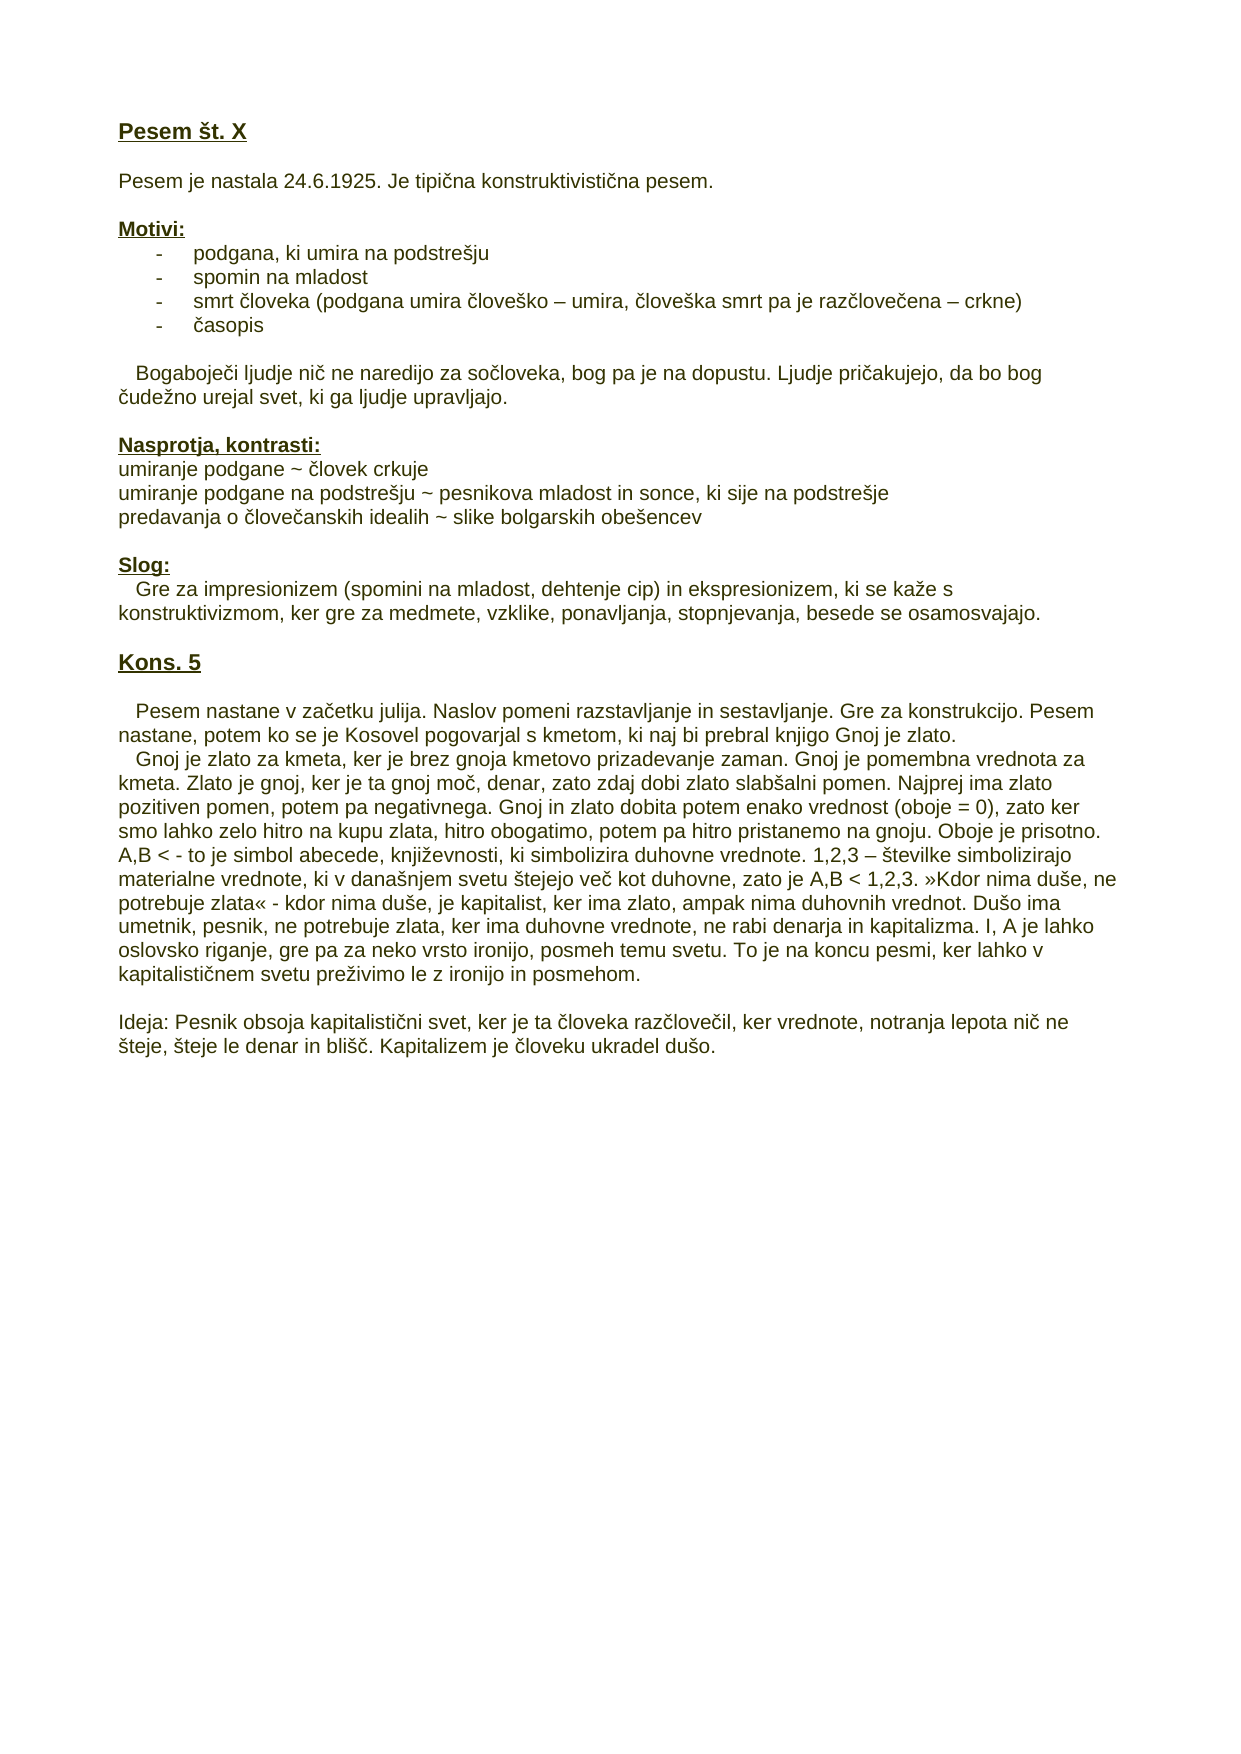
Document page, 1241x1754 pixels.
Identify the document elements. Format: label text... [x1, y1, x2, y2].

text Kons. 5 [118, 648, 1122, 675]
text Nasprotja, kontrasti: [118, 433, 1122, 457]
text Slog: [118, 553, 1122, 577]
text predavanja o človečanskih idealih ~ slike bolgarskih obešencev [118, 505, 1122, 529]
text Pesem nastane v začetku julija. Naslov pomeni razstavljanje in sestavljanje. Gre za konstrukcijo. Pesem nastane, potem ko se je Kosovel pogovarjal s kmetom, ki naj bi prebral knjigo Gnoj je zlato. [118, 699, 1122, 747]
list spomin na mladost [156, 264, 1122, 289]
text Ideja: Pesnik obsoja kapitalistični svet, ker je ta človeka razčlovečil, ker vrednote, notranja lepota nič ne šteje, šteje le denar in blišč. Kapitalizem je človeku ukradel dušo. [118, 1010, 1122, 1058]
text Gnoj je zlato za kmeta, ker je brez gnoja kmetovo prizadevanje zaman. Gnoj je pomembna vrednota za kmeta. Zlato je gnoj, ker je ta gnoj moč, denar, zato zdaj dobi zlato slabšalni pomen. Najprej ima zlato pozitiven pomen, potem pa negativnega. Gnoj in zlato dobita potem enako vrednost (oboje = 0), zato ker smo lahko zelo hitro na kupu zlata, hitro obogatimo, potem pa hitro pristanemo na gnoju. Oboje je prisotno. A,B < - to je simbol abecede, književnosti, ki simbolizira duhovne vrednote. 1,2,3 – številke simbolizirajo materialne vrednote, ki v današnjem svetu štejejo več kot duhovne, zato je A,B < 1,2,3. »Kdor nima duše, ne potrebuje zlata« - kdor nima duše, je kapitalist, ker ima zlato, ampak nima duhovnih vrednot. Dušo ima umetnik, pesnik, ne potrebuje zlata, ker ima duhovne vrednote, ne rabi denarja in kapitalizma. I, A je lahko oslovsko riganje, gre pa za neko vrsto ironijo, posmeh temu svetu. To je na koncu pesmi, ker lahko v kapitalističnem svetu preživimo le z ironijo in posmehom. [118, 747, 1122, 986]
text Pesem št. X [118, 118, 1122, 144]
text umiranje podgane na podstrešju ~ pesnikova mladost in sonce, ki sije na podstrešje [118, 481, 1122, 505]
text umiranje podgane ~ človek crkuje [118, 457, 1122, 481]
text Gre za impresionizem (spomini na mladost, dehtenje cip) in ekspresionizem, ki se kaže s konstruktivizmom, ker gre za medmete, vzklike, ponavljanja, stopnjevanja, besede se osamosvajajo. [118, 577, 1122, 624]
text Pesem je nastala 24.6.1925. Je tipična konstruktivistična pesem. [118, 168, 1122, 192]
list smrt človeka (podgana umira človeško – umira, človeška smrt pa je razčlovečena – crkne) [156, 289, 1122, 313]
text Motivi: [118, 216, 1122, 240]
list časopis [156, 313, 1122, 337]
list podgana, ki umira na podstrešju [156, 240, 1122, 264]
text Bogaboječi ljudje nič ne naredijo za sočloveka, bog pa je na dopustu. Ljudje pričakujejo, da bo bog čudežno urejal svet, ki ga ljudje upravljajo. [118, 361, 1122, 409]
